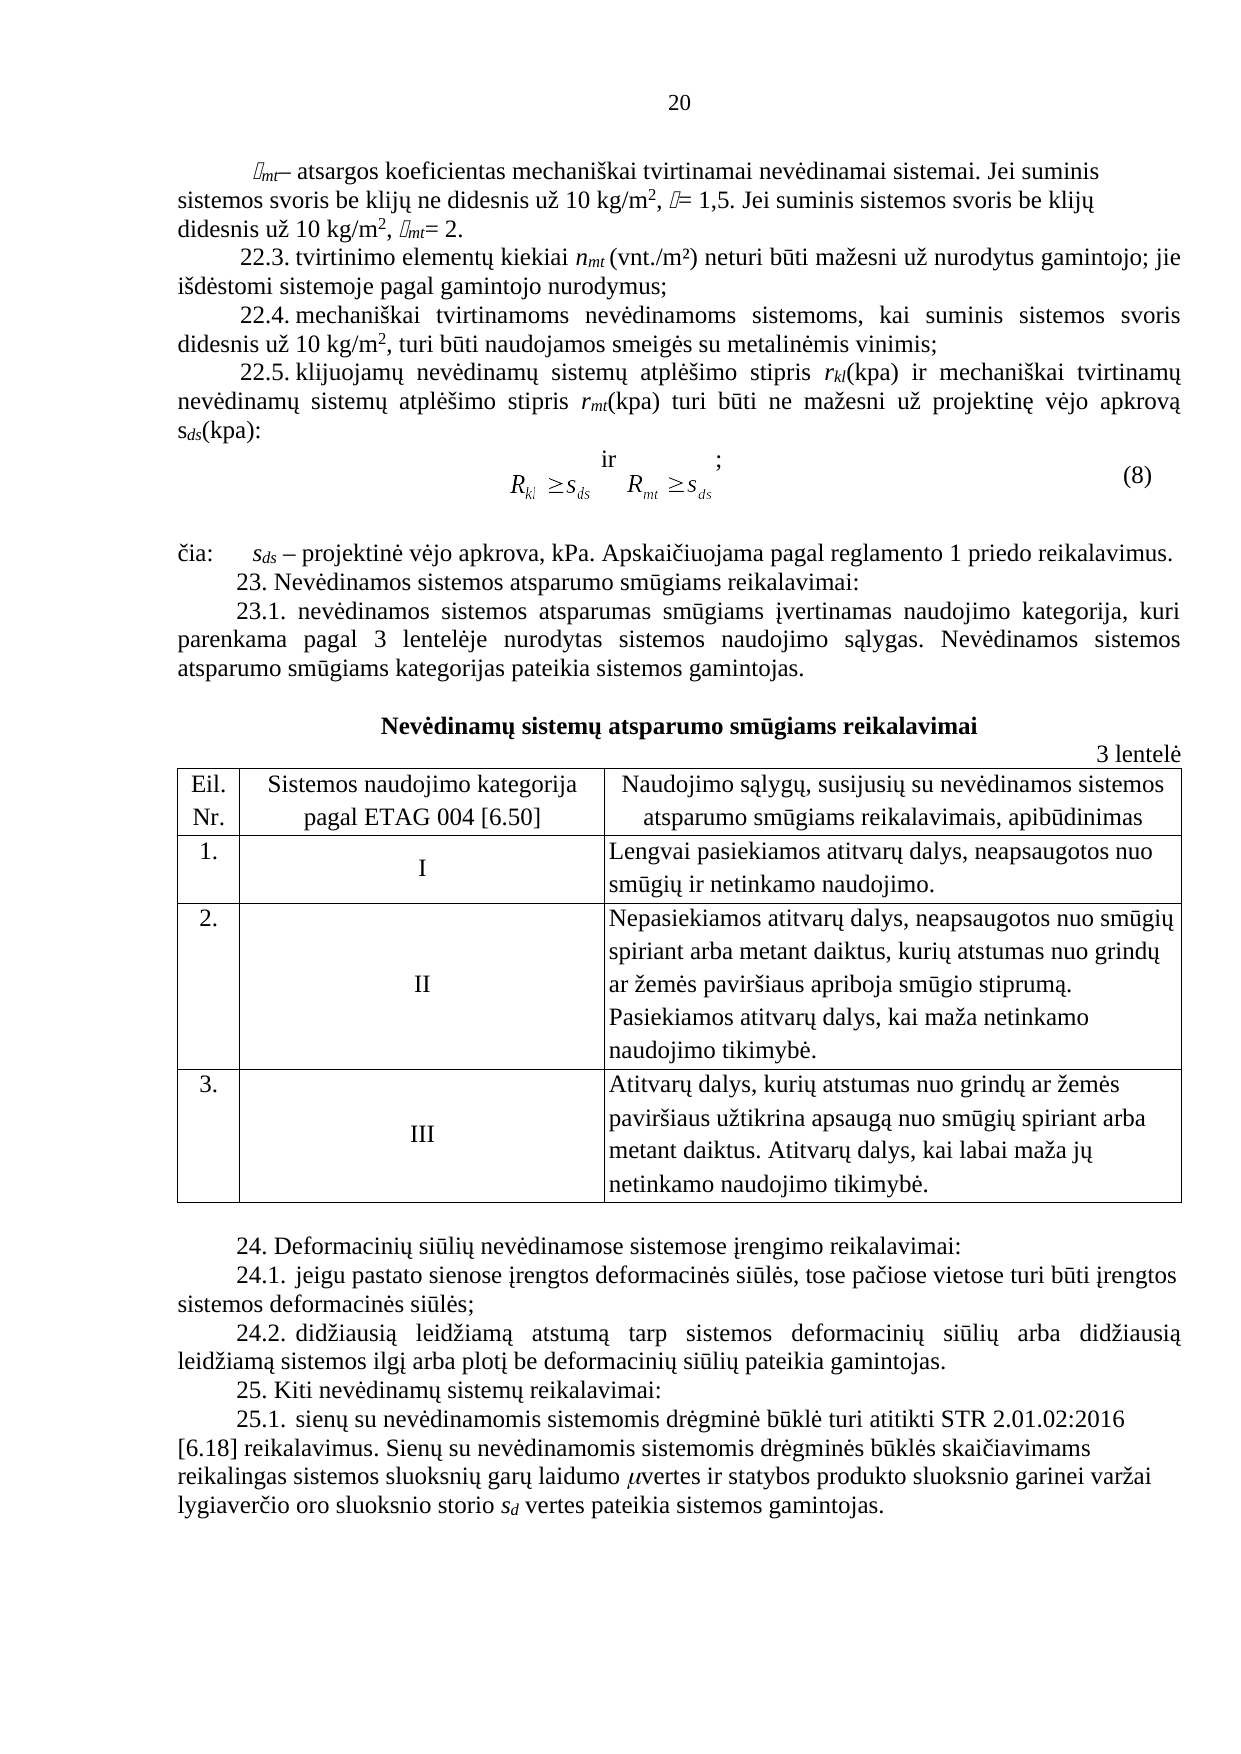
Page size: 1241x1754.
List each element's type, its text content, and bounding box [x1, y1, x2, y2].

text 25. Kiti nevėdinamų sistemų reikalavimai: [236, 1375, 1181, 1404]
text 23. Nevėdinamos sistemos atsparumo smūgiams reikalavimai: [177, 567, 1181, 596]
table_header Sistemos naudojimo kategorija pagal ETAG 004 [6.50] [240, 769, 604, 835]
text 24. Deformacinių siūlių nevėdinamose sistemose įrengimo reikalavimai: [236, 1231, 1181, 1260]
text 24.1. jeigu pastato sienose įrengtos deformacinės siūlės, tose pačiose vietose turi būti įrengtos sistemos deformacinės siūlės; [177, 1260, 1181, 1318]
table_cell Atitvarų dalys, kurių atstumas nuo grindų ar žemės paviršiaus užtikrina apsaugą nuo smūgių spiriant arba metant daiktus. Atitvarų dalys, kai labai maža jų netinkamo naudojimo tikimybė. [605, 1070, 1181, 1202]
table_cell Lengvai pasiekiamos atitvarų dalys, neapsaugotos nuo smūgių ir netinkamo naudojimo. [605, 836, 1181, 902]
table_header ir ; [177, 444, 1051, 509]
text 3 lentelė [177, 739, 1181, 768]
table_header Naudojimo sąlygų, susijusių su nevėdinamos sistemos atsparumo smūgiams reikalavimais, apibūdinimas [605, 769, 1181, 835]
text Nevėdinamų sistemų atsparumo smūgiams reikalavimai [177, 711, 1181, 739]
table_cell 2. [178, 904, 239, 1068]
table_cell III [240, 1070, 604, 1202]
text 22.4. mechaniškai tvirtinamoms nevėdinamoms sistemoms, kai suminis sistemos svoris didesnis už 10 kg/m2, turi būti naudojamos smeigės su metalinėmis vinimis; [177, 300, 1181, 357]
text 24.2. didžiausią leidžiamą atstumą tarp sistemos deformacinių siūlių arba didžiausią leidžiamą sistemos ilgį arba plotį be deformacinių siūlių pateikia gamintojas. [177, 1318, 1181, 1375]
text mt– atsargos koeficientas mechaniškai tvirtinamai nevėdinamai sistemai. Jei suminis sistemos svoris be klijų ne didesnis už 10 kg/m2, = 1,5. Jei suminis sistemos svoris be klijų didesnis už 10 kg/m2, mt= 2. [177, 156, 1181, 242]
table_cell II [240, 904, 604, 1068]
table_cell I [240, 836, 604, 902]
table_cell 3. [178, 1070, 239, 1202]
text 23.1. nevėdinamos sistemos atsparumas smūgiams įvertinamas naudojimo kategorija, kuri parenkama pagal 3 lentelėje nurodytas sistemos naudojimo sąlygas. Nevėdinamos sistemos atsparumo smūgiams kategorijas pateikia sistemos gamintojas. [177, 596, 1181, 682]
table_cell Nepasiekiamos atitvarų dalys, neapsaugotos nuo smūgių spiriant arba metant daiktus, kurių atstumas nuo grindų ar žemės paviršiaus apriboja smūgio stiprumą. Pasiekiamos atitvarų dalys, kai maža netinkamo naudojimo tikimybė. [605, 904, 1181, 1068]
table_header Eil. Nr. [178, 769, 239, 835]
text čia: sds – projektinė vėjo apkrova, kPa. Apskaičiuojama pagal reglamento 1 priedo reikalavimus. [177, 538, 1181, 567]
table_header (8) [1051, 444, 1163, 509]
text 22.3. tvirtinimo elementų kiekiai nmt (vnt./m²) neturi būti mažesni už nurodytus gamintojo; jie išdėstomi sistemoje pagal gamintojo nurodymus; [177, 242, 1181, 300]
table_cell 1. [178, 836, 239, 902]
text 25.1. sienų su nevėdinamomis sistemomis drėgminė būklė turi atitikti STR 2.01.02:2016 [6.18] reikalavimus. Sienų su nevėdinamomis sistemomis drėgminės būklės skaičiavimams reikalingas sistemos sluoksnių garų laidumo vertes ir statybos produkto sluoksnio garinei varžai lygiaverčio oro sluoksnio storio sd vertes pateikia sistemos gamintojas. [177, 1404, 1181, 1519]
text 22.5. klijuojamų nevėdinamų sistemų atplėšimo stipris rkl(kpa) ir mechaniškai tvirtinamų nevėdinamų sistemų atplėšimo stipris rmt(kpa) turi būti ne mažesni už projektinę vėjo apkrovą sds(kpa): [177, 357, 1181, 444]
